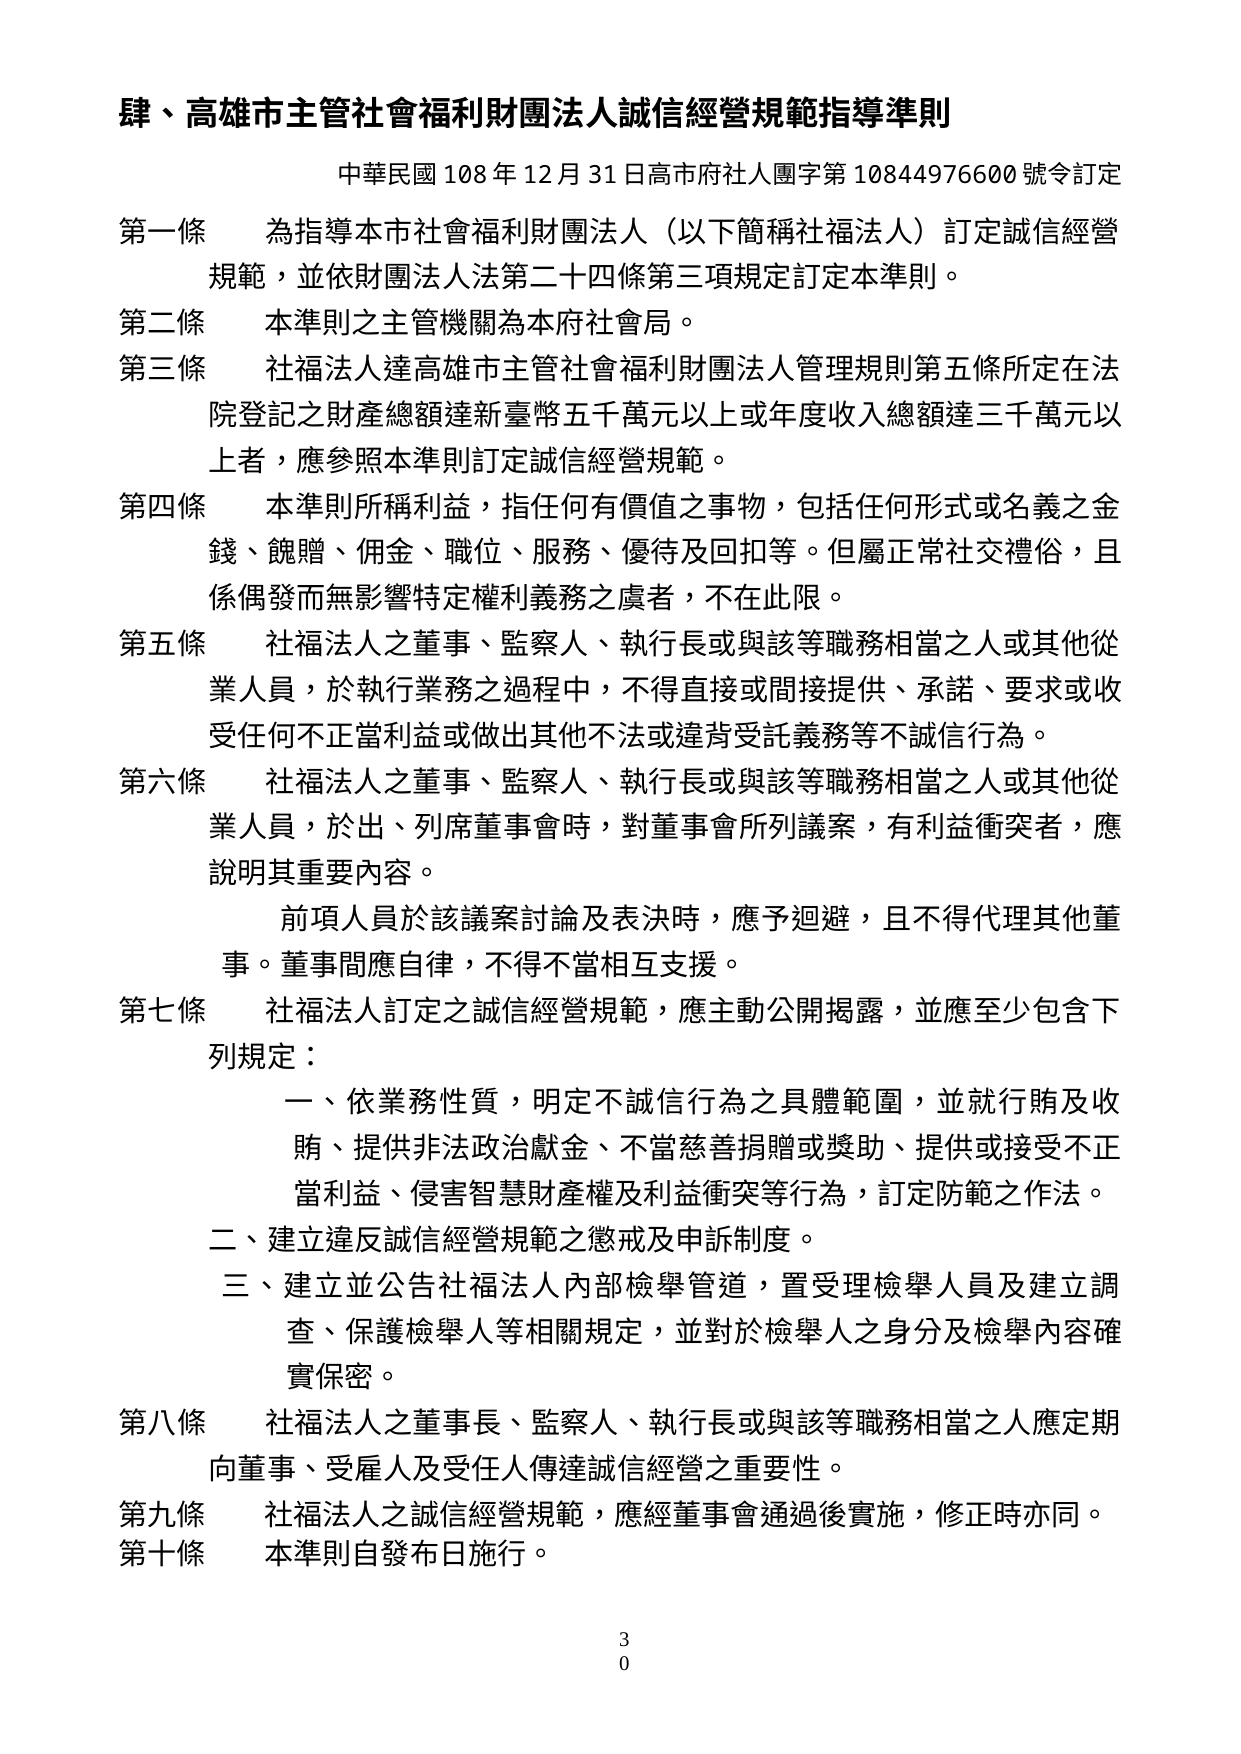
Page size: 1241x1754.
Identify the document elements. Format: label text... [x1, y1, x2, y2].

text 中華民國108年12月31日高市府社人團字第10844976600號令訂定 [192, 147, 1122, 193]
text 前項人員於該議案討論及表決時，應予迴避，且不得代理其他董事。董事間應自律，不得不當相互支援。 [221, 893, 1122, 984]
text 第八條 社福法人之董事長、監察人、執行長或與該等職務相當之人應定期向董事、受雇人及受任人傳達誠信經營之重要性。 [118, 1397, 1122, 1489]
text 第一條 為指導本市社會福利財團法人（以下簡稱社福法人）訂定誠信經營規範，並依財團法人法第二十四條第三項規定訂定本準則。 [118, 205, 1122, 297]
text 第三條 社福法人達高雄市主管社會福利財團法人管理規則第五條所定在法院登記之財產總額達新臺幣五千萬元以上或年度收入總額達三千萬元以上者，應參照本準則訂定誠信經營規範。 [118, 343, 1122, 480]
text 一、依業務性質，明定不誠信行為之具體範圍，並就行賄及收賄、提供非法政治獻金、不當慈善捐贈或獎助、提供或接受不正當利益、侵害智慧財產權及利益衝突等行為，訂定防範之作法。 [284, 1076, 1122, 1214]
text 第四條 本準則所稱利益，指任何有價值之事物，包括任何形式或名義之金錢、餽贈、佣金、職位、服務、優待及回扣等。但屬正常社交禮俗，且係偶發而無影響特定權利義務之虞者，不在此限。 [118, 480, 1122, 618]
text 肆、高雄市主管社會福利財團法人誠信經營規範指導準則 [118, 89, 1122, 134]
text 第五條 社福法人之董事、監察人、執行長或與該等職務相當之人或其他從業人員，於執行業務之過程中，不得直接或間接提供、承諾、要求或收受任何不正當利益或做出其他不法或違背受託義務等不誠信行為。 [118, 618, 1122, 755]
text 二、建立違反誠信經營規範之懲戒及申訴制度。 [118, 1214, 1122, 1259]
text 第七條 社福法人訂定之誠信經營規範，應主動公開揭露，並應至少包含下列規定： [118, 984, 1122, 1076]
text 第二條 本準則之主管機關為本府社會局。 [118, 297, 1122, 343]
text 三、建立並公告社福法人內部檢舉管道，置受理檢舉人員及建立調查、保護檢舉人等相關規定，並對於檢舉人之身分及檢舉內容確實保密。 [221, 1259, 1122, 1397]
text 第十條 本準則自發布日施行。 [118, 1534, 1122, 1572]
text 第九條 社福法人之誠信經營規範，應經董事會通過後實施，修正時亦同。 [118, 1489, 1122, 1534]
text 第六條 社福法人之董事、監察人、執行長或與該等職務相當之人或其他從業人員，於出、列席董事會時，對董事會所列議案，有利益衝突者，應說明其重要內容。 [118, 755, 1122, 893]
